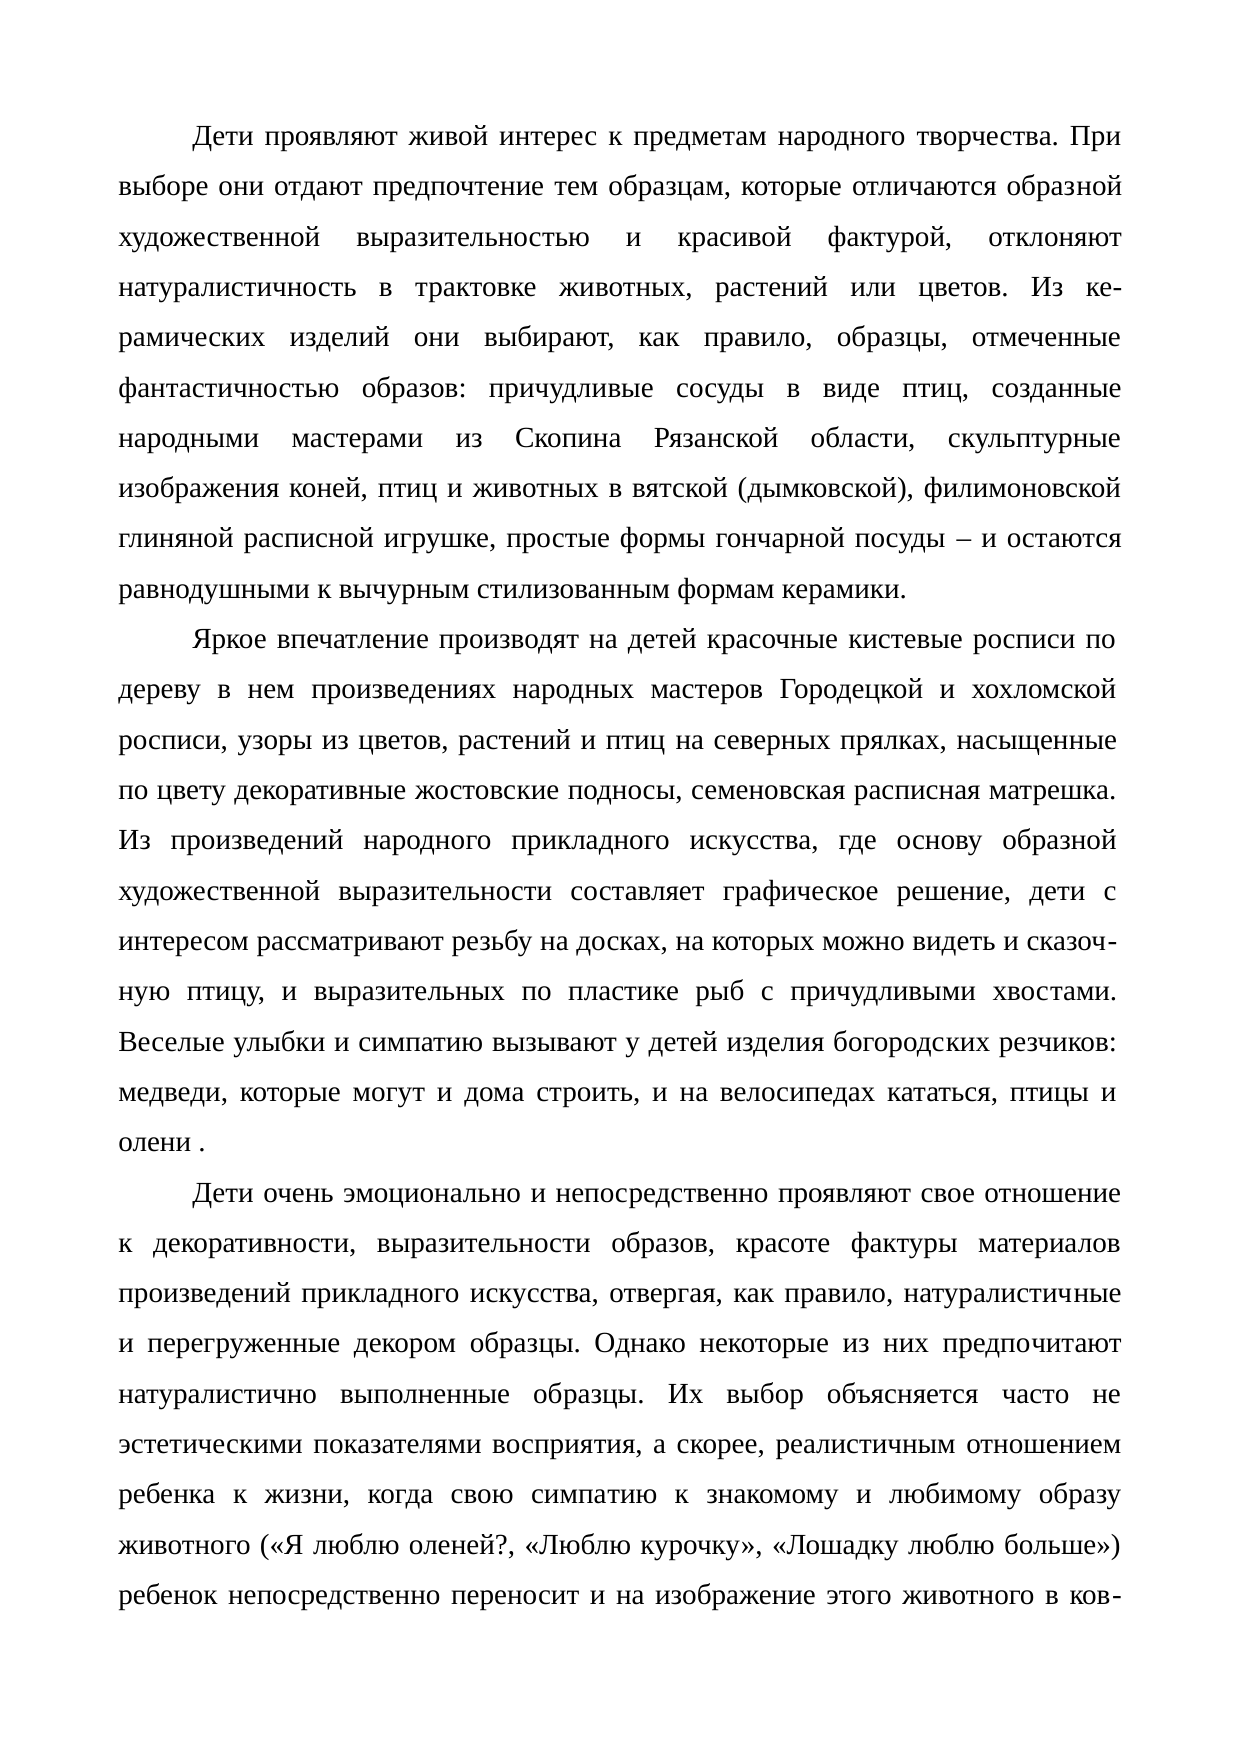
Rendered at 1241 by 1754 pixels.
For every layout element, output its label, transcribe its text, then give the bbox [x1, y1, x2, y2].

text Дети проявляют живой интерес к предметам народного творчества. При выборе они отдают предпочтение тем образцам, которые отличаются образ­ной художественной выразительнос­тью и красивой фактурой, отклоняют натуралистичность в трактовке жи­вотных, растений или цветов. Из ке­рамических изделий они выбирают, как правило, образцы, отмеченные фантастичностью образов: причудли­вые сосуды в виде птиц, созданные народными мастерами из Скопина Рязанской области, скульптурные изображения коней, птиц и животных в вятской (дымковской), филимоновской глиняной расписной игрушке, простые формы гончарной посуды – и остаются рав­нодушными к вычурным стилизован­ным формам керамики. [118, 118, 1122, 604]
text Дети очень эмоционально и непос­редственно проявляют свое отношение к декоративности, выразительности образов, красоте фактуры материалов произведений прикладного искусства, отвергая, как правило, натуралистич­ные и перегруженные декором образ­цы. Однако некоторые из них предпо­читают натуралистично выполненные об­разцы. Их выбор объясняется часто не эстетическими показателями восприя­тия, а скорее, peaлистичным отношением ребенка к жизни, когда свою симпа­тию к знакомому и любимому образу животного («Я люблю оленей?, «Люблю курочку», «Лошадку люблю больше») ребенок непосредственно переносит и на изображение этого животного в ков­ [118, 1175, 1121, 1611]
text Яркое впечатление производят на детей красочные кистевые росписи по дереву в нем произведениях народных мастеров Городецкой и хохломской росписи, узоры из цветов, растений и птиц на северных прялках, насыщен­ные по цвету декоративные жостовс­кие подносы, семеновская расписная матрешка. Из произведений народно­го прикладного искусства, где основу образной художественной вырази­тельности составляет графическое решение, дети с интересом рассмат­ривают резьбу на досках, на которых можно видеть и сказоч­ную птицу, и выразительных по пластике рыб с причудливыми хвос­тами. Веселые улыбки и симпатию вызывают у детей изделия богородс­ких резчиков: медведи, которые мо­гут и дома строить, и на велосипедах кататься, птицы и олени . [118, 621, 1117, 1158]
